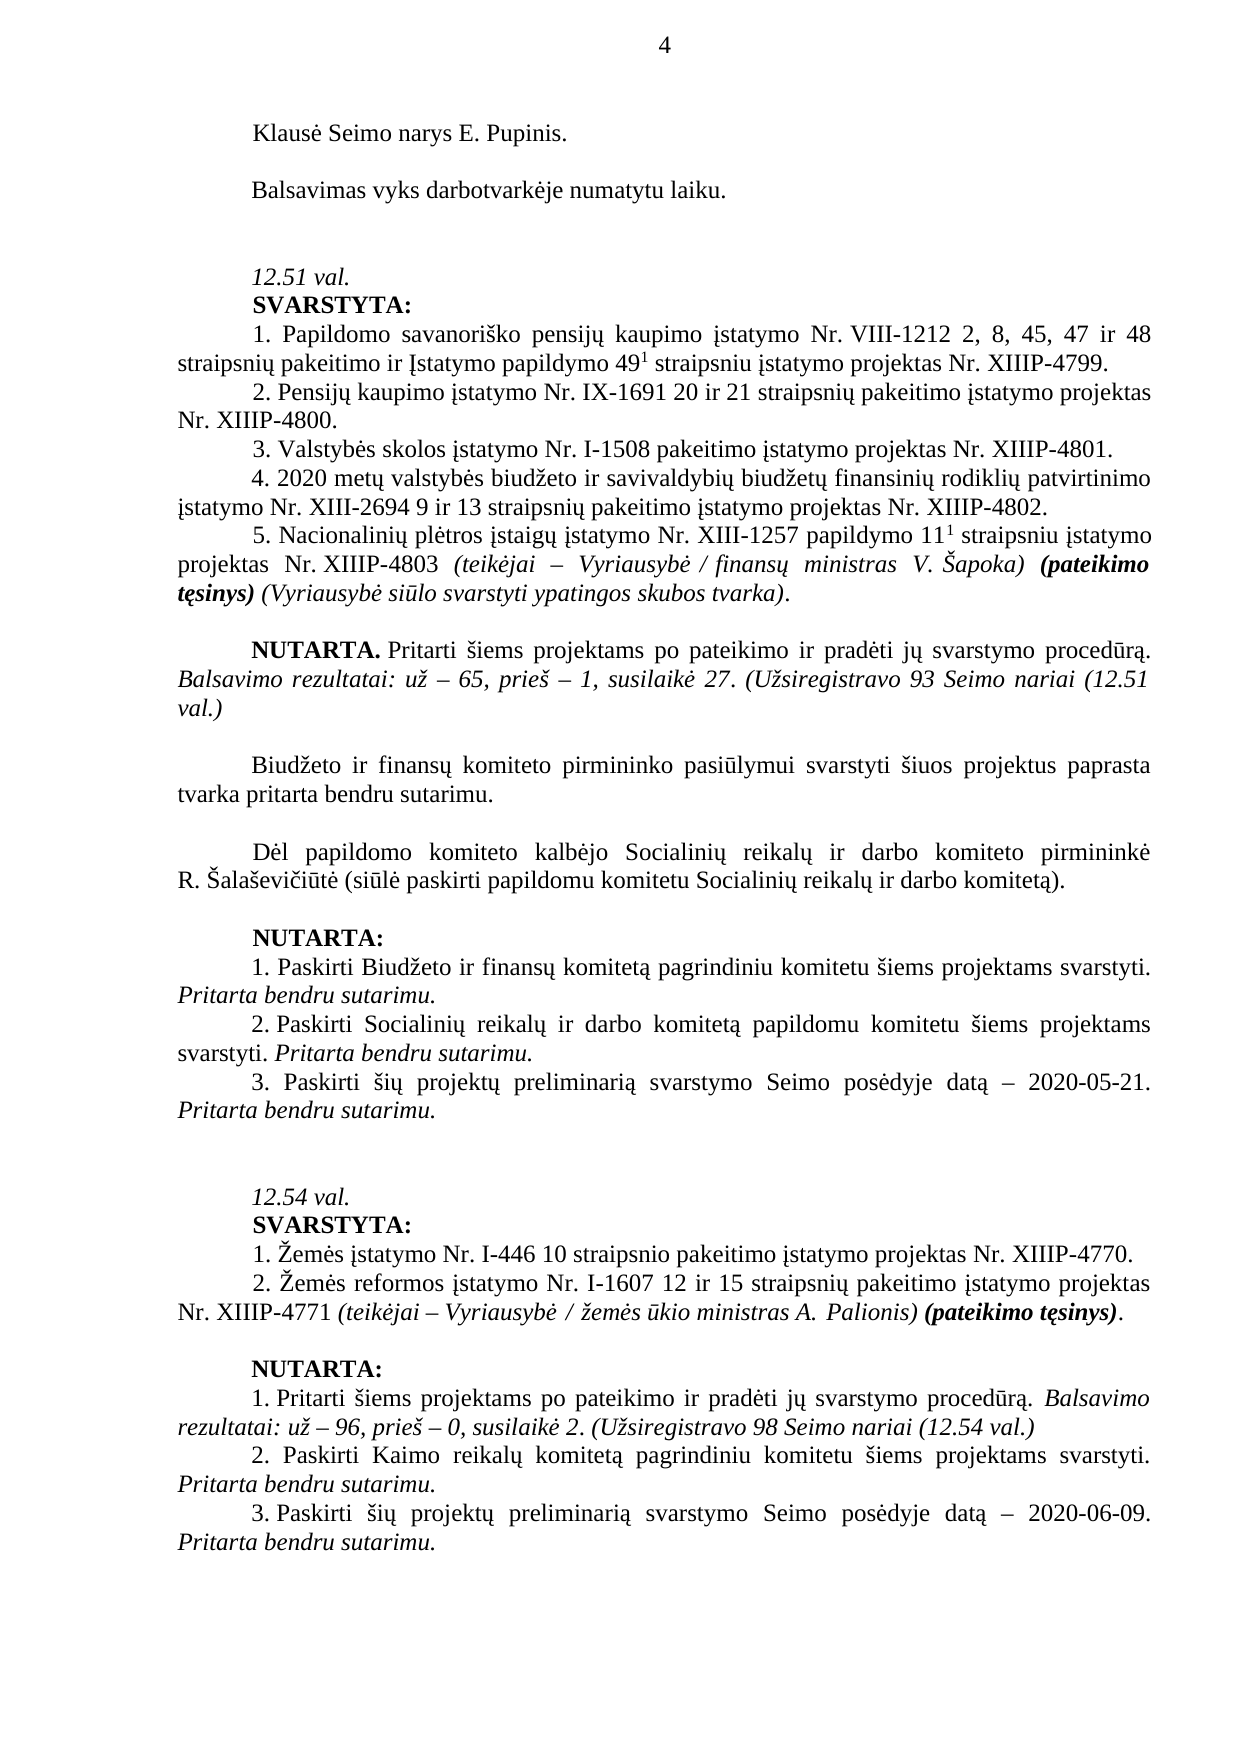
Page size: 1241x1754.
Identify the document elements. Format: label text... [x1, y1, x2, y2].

text 2. Pensijų kaupimo įstatymo Nr. IX-1691 20 ir 21 straipsnių pakeitimo įstatymo projektas Nr. XIIIP-4800. [177, 377, 1152, 434]
text Balsavimas vyks darbotvarkėje numatytu laiku. [177, 176, 1152, 204]
text Dėl papildomo komiteto kalbėjo Socialinių reikalų ir darbo komiteto pirmininkė R. Šalaševičiūtė (siūlė paskirti papildomu komitetu Socialinių reikalų ir darbo komitetą). [177, 837, 1152, 894]
text 2. Žemės reformos įstatymo Nr. I-1607 12 ir 15 straipsnių pakeitimo įstatymo projektas Nr. XIIIP-4771 (teikėjai – Vyriausybė / žemės ūkio ministras A. Palionis) (pateikimo tęsinys). [177, 1268, 1152, 1326]
text Biudžeto ir finansų komiteto pirmininko pasiūlymui svarstyti šiuos projektus paprasta tvarka pritarta bendru sutarimu. [177, 751, 1152, 808]
text 3. Valstybės skolos įstatymo Nr. I-1508 pakeitimo įstatymo projektas Nr. XIIIP-4801. [177, 434, 1152, 463]
text 12.51 val. [177, 262, 1152, 291]
text 3. Paskirti šių projektų preliminarią svarstymo Seimo posėdyje datą – 2020-05-21. Pritarta bendru sutarimu. [177, 1067, 1152, 1124]
text 5. Nacionalinių plėtros įstaigų įstatymo Nr. XIII-1257 papildymo 111 straipsniu įstatymo projektas Nr. XIIIP-4803 (teikėjai – Vyriausybė / finansų ministras V. Šapoka) (pateikimo tęsinys) (Vyriausybė siūlo svarstyti ypatingos skubos tvarka). [177, 521, 1152, 607]
text 12.54 val. [177, 1182, 1152, 1211]
text 2. Paskirti Kaimo reikalų komitetą pagrindiniu komitetu šiems projektams svarstyti. Pritarta bendru sutarimu. [177, 1441, 1152, 1498]
text NUTARTA: [177, 923, 1152, 952]
text SVARSTYTA: [177, 291, 1152, 319]
text 3. Paskirti šių projektų preliminarią svarstymo Seimo posėdyje datą – 2020-06-09. Pritarta bendru sutarimu. [177, 1498, 1152, 1556]
text Klausė Seimo narys E. Pupinis. [177, 118, 1152, 147]
text 2. Paskirti Socialinių reikalų ir darbo komitetą papildomu komitetu šiems projektams svarstyti. Pritarta bendru sutarimu. [177, 1009, 1152, 1067]
text 1. Paskirti Biudžeto ir finansų komitetą pagrindiniu komitetu šiems projektams svarstyti. Pritarta bendru sutarimu. [177, 952, 1152, 1009]
text 1. Papildomo savanoriško pensijų kaupimo įstatymo Nr. VIII-1212 2, 8, 45, 47 ir 48 straipsnių pakeitimo ir Įstatymo papildymo 491 straipsniu įstatymo projektas Nr. XIIIP-4799. [177, 319, 1152, 377]
text NUTARTA: [177, 1354, 1152, 1383]
text SVARSTYTA: [177, 1211, 1152, 1239]
text NUTARTA. Pritarti šiems projektams po pateikimo ir pradėti jų svarstymo procedūrą. Balsavimo rezultatai: už – 65, prieš – 1, susilaikė 27. (Užsiregistravo 93 Seimo nariai (12.51 val.) [177, 636, 1152, 722]
text 1. Žemės įstatymo Nr. I-446 10 straipsnio pakeitimo įstatymo projektas Nr. XIIIP-4770. [177, 1239, 1152, 1268]
text 4. 2020 metų valstybės biudžeto ir savivaldybių biudžetų finansinių rodiklių patvirtinimo įstatymo Nr. XIII-2694 9 ir 13 straipsnių pakeitimo įstatymo projektas Nr. XIIIP-4802. [177, 463, 1152, 521]
text 1. Pritarti šiems projektams po pateikimo ir pradėti jų svarstymo procedūrą. Balsavimo rezultatai: už – 96, prieš – 0, susilaikė 2. (Užsiregistravo 98 Seimo nariai (12.54 val.) [177, 1383, 1152, 1441]
